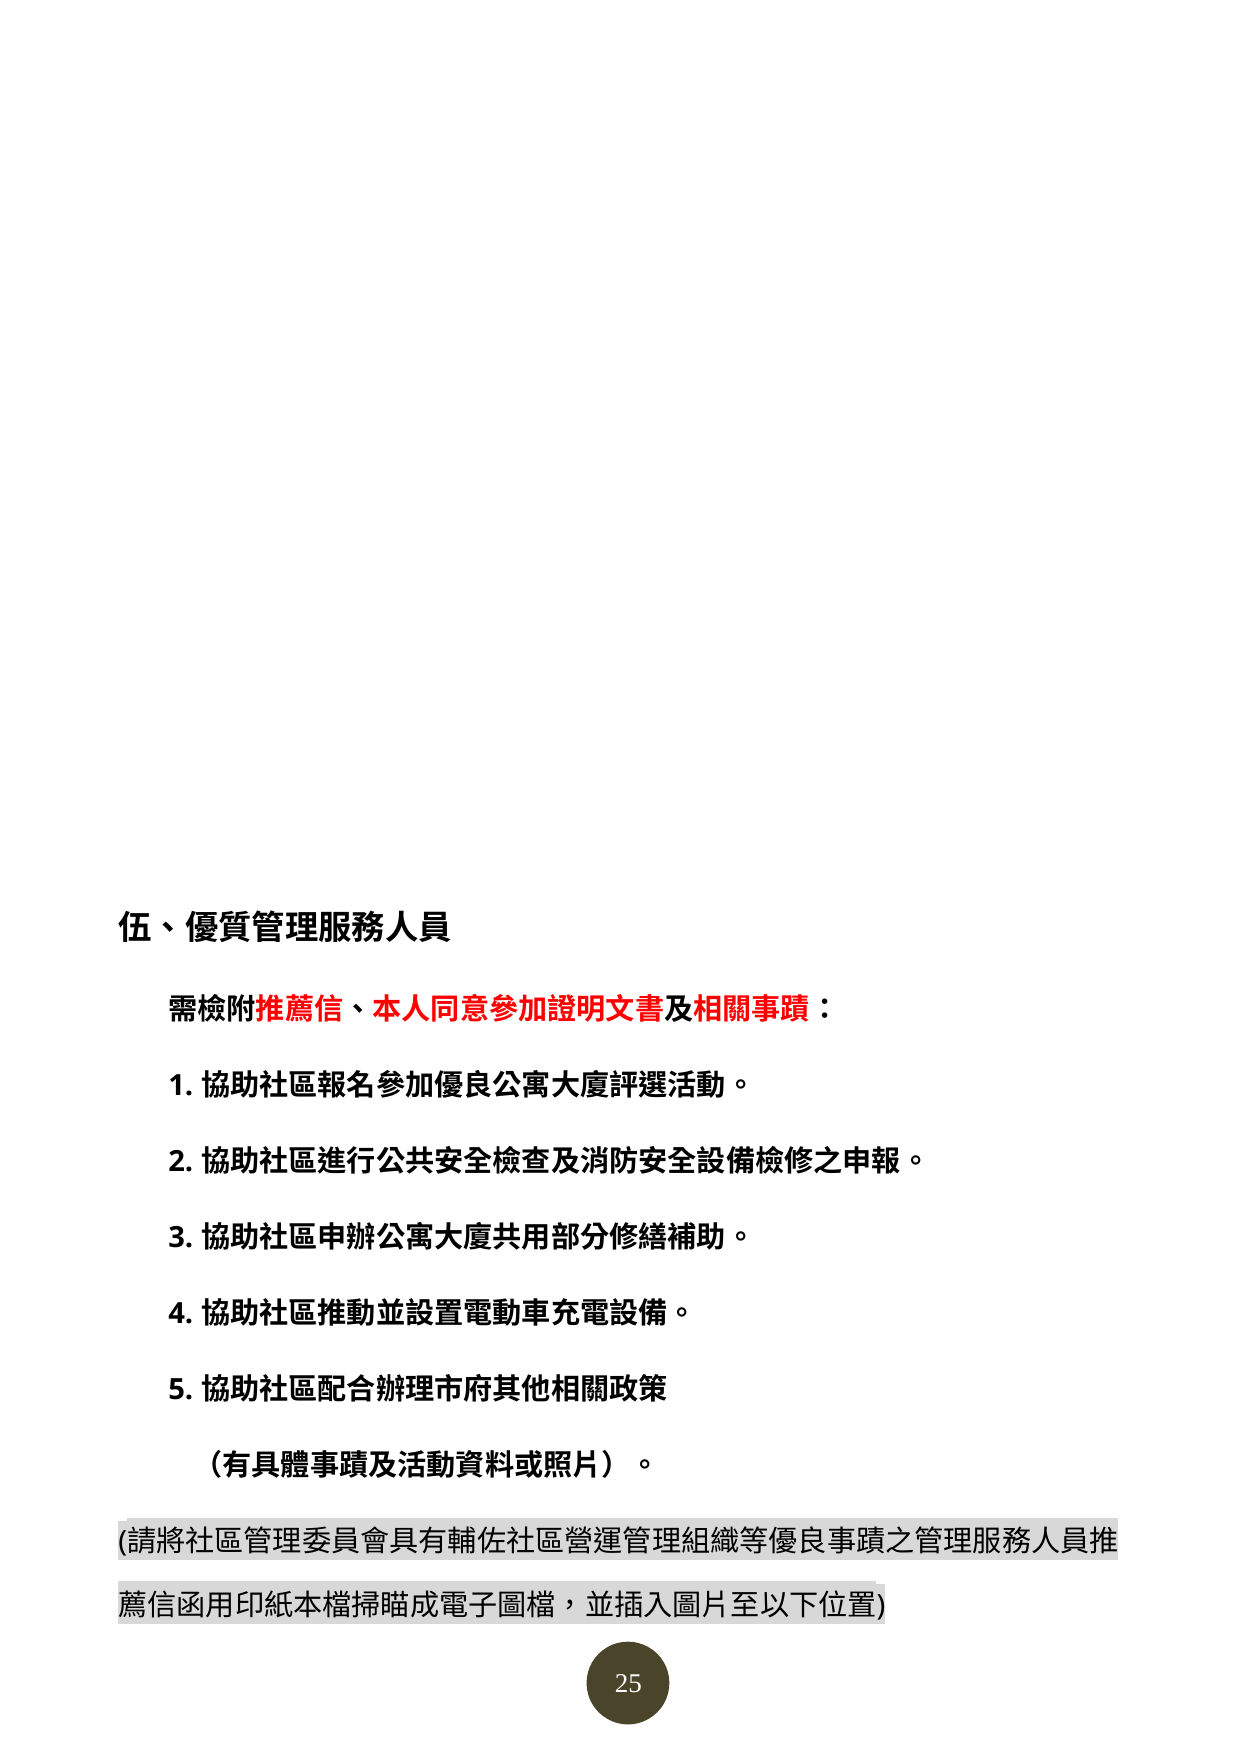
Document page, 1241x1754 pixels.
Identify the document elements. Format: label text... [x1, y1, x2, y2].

text 1. 協助社區報名參加優良公寓大廈評選活動。 [168, 1062, 1122, 1104]
text 5. 協助社區配合辦理市府其他相關政策 [168, 1366, 1122, 1408]
text 需檢附推薦信、本人同意參加證明文書及相關事蹟： [168, 986, 1122, 1028]
text （有具體事蹟及活動資料或照片）。 [193, 1442, 1122, 1484]
text 2. 協助社區進行公共安全檢查及消防安全設備檢修之申報。 [168, 1138, 1122, 1180]
text 3. 協助社區申辦公寓大廈共用部分修繕補助。 [168, 1214, 1122, 1256]
text 伍、優質管理服務人員 [118, 901, 1122, 949]
text 4. 協助社區推動並設置電動車充電設備。 [168, 1290, 1122, 1332]
text (請將社區管理委員會具有輔佐社區營運管理組織等優良事蹟之管理服務人員推薦信函用印紙本檔掃瞄成電子圖檔，並插入圖片至以下位置) [118, 1518, 1122, 1624]
